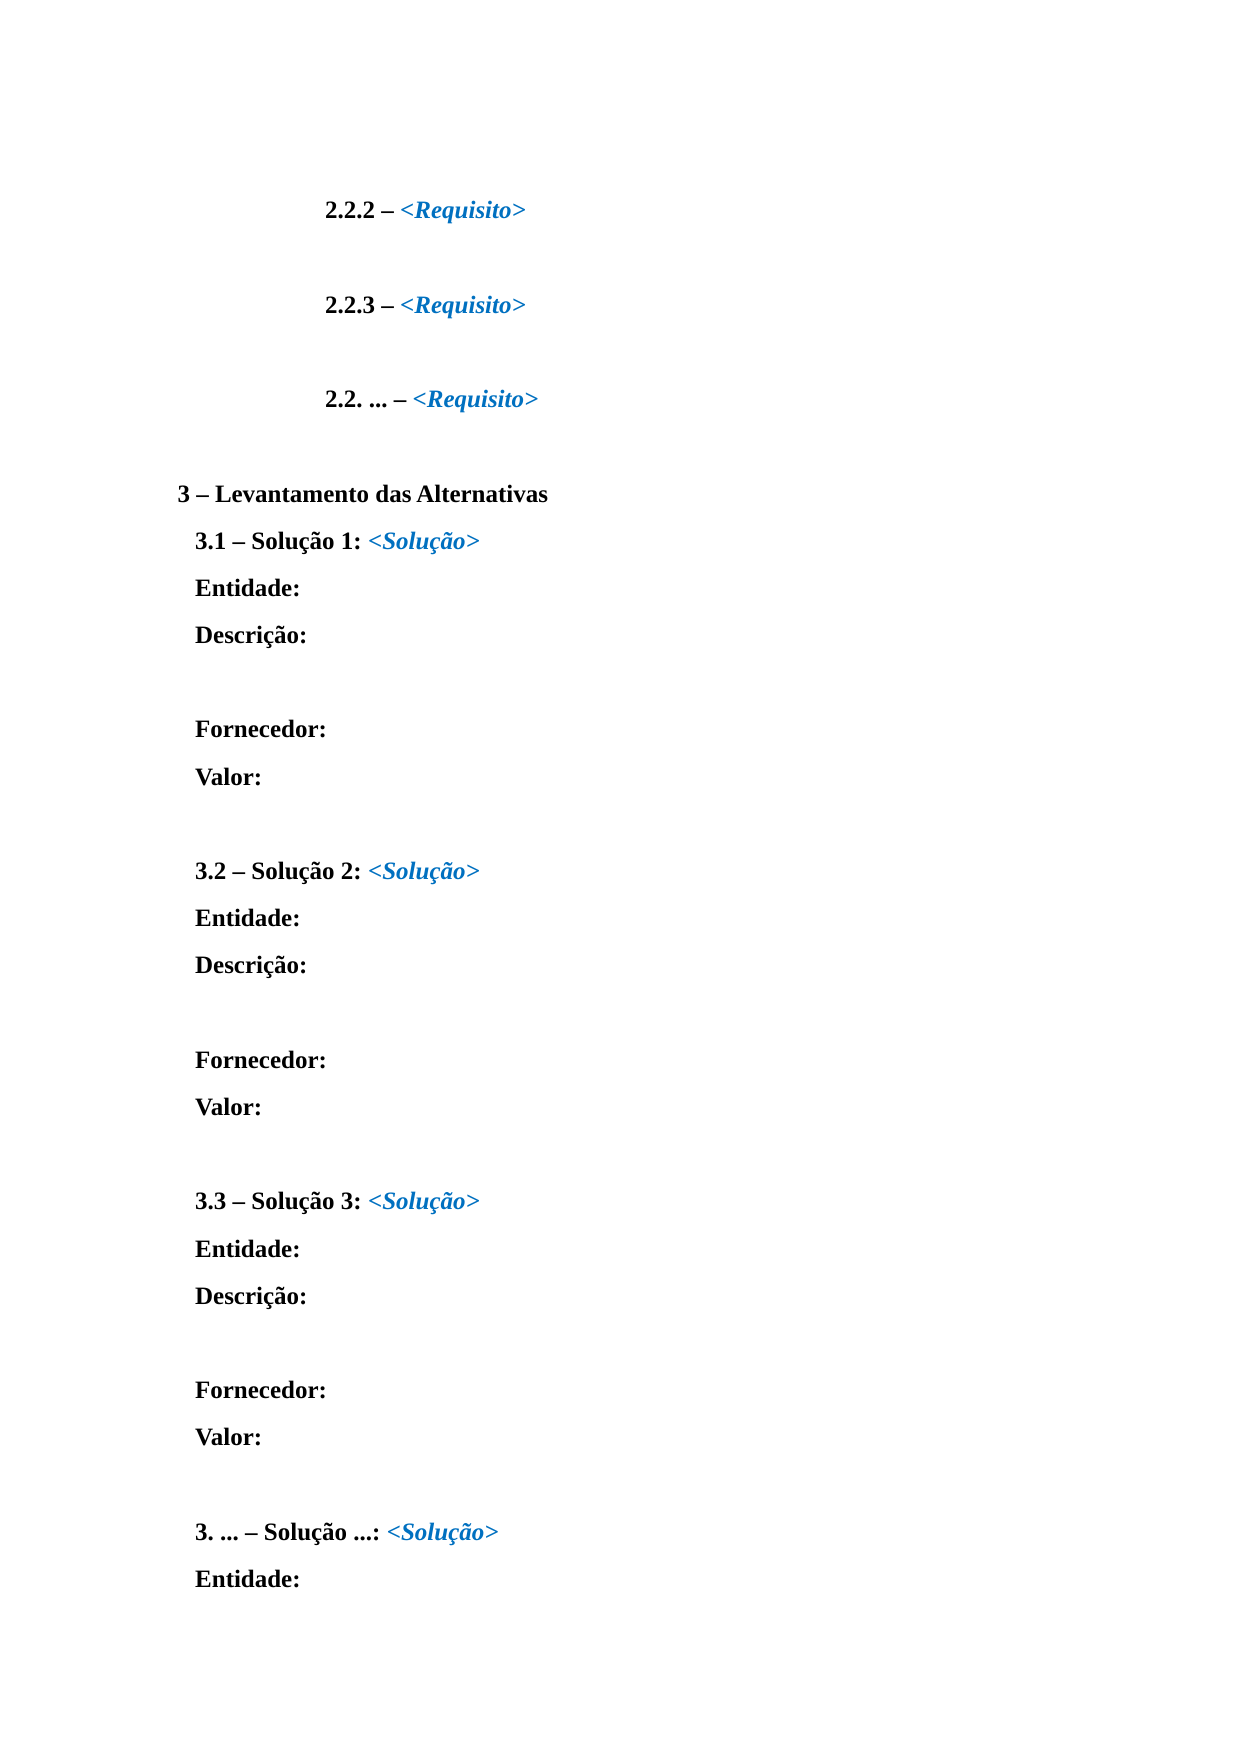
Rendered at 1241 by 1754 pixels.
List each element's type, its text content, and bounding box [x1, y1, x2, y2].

text 3.1 – Solução 1: <Solução> [177, 525, 1063, 554]
text 3.3 – Solução 3: <Solução> [177, 1186, 1063, 1215]
text 3. ... – Solução ...: <Solução> [177, 1516, 1063, 1546]
text Fornecedor: [177, 1044, 1063, 1074]
text 3 – Levantamento das Alternativas [177, 478, 1063, 507]
text Valor: [177, 761, 1063, 791]
text Descrição: [177, 1280, 1063, 1309]
text Entidade: [177, 572, 1063, 602]
text Fornecedor: [177, 714, 1063, 743]
text Entidade: [177, 1233, 1063, 1262]
text Entidade: [177, 903, 1063, 932]
text Valor: [177, 1422, 1063, 1451]
text 3.2 – Solução 2: <Solução> [177, 855, 1063, 885]
text 2.2. ... – <Requisito> [251, 383, 1063, 413]
text Valor: [177, 1091, 1063, 1121]
text Fornecedor: [177, 1374, 1063, 1404]
text Entidade: [177, 1563, 1063, 1593]
text Descrição: [177, 950, 1063, 979]
text 2.2.2 – <Requisito> [251, 195, 1063, 224]
text Descrição: [177, 619, 1063, 649]
text 2.2.3 – <Requisito> [251, 289, 1063, 319]
